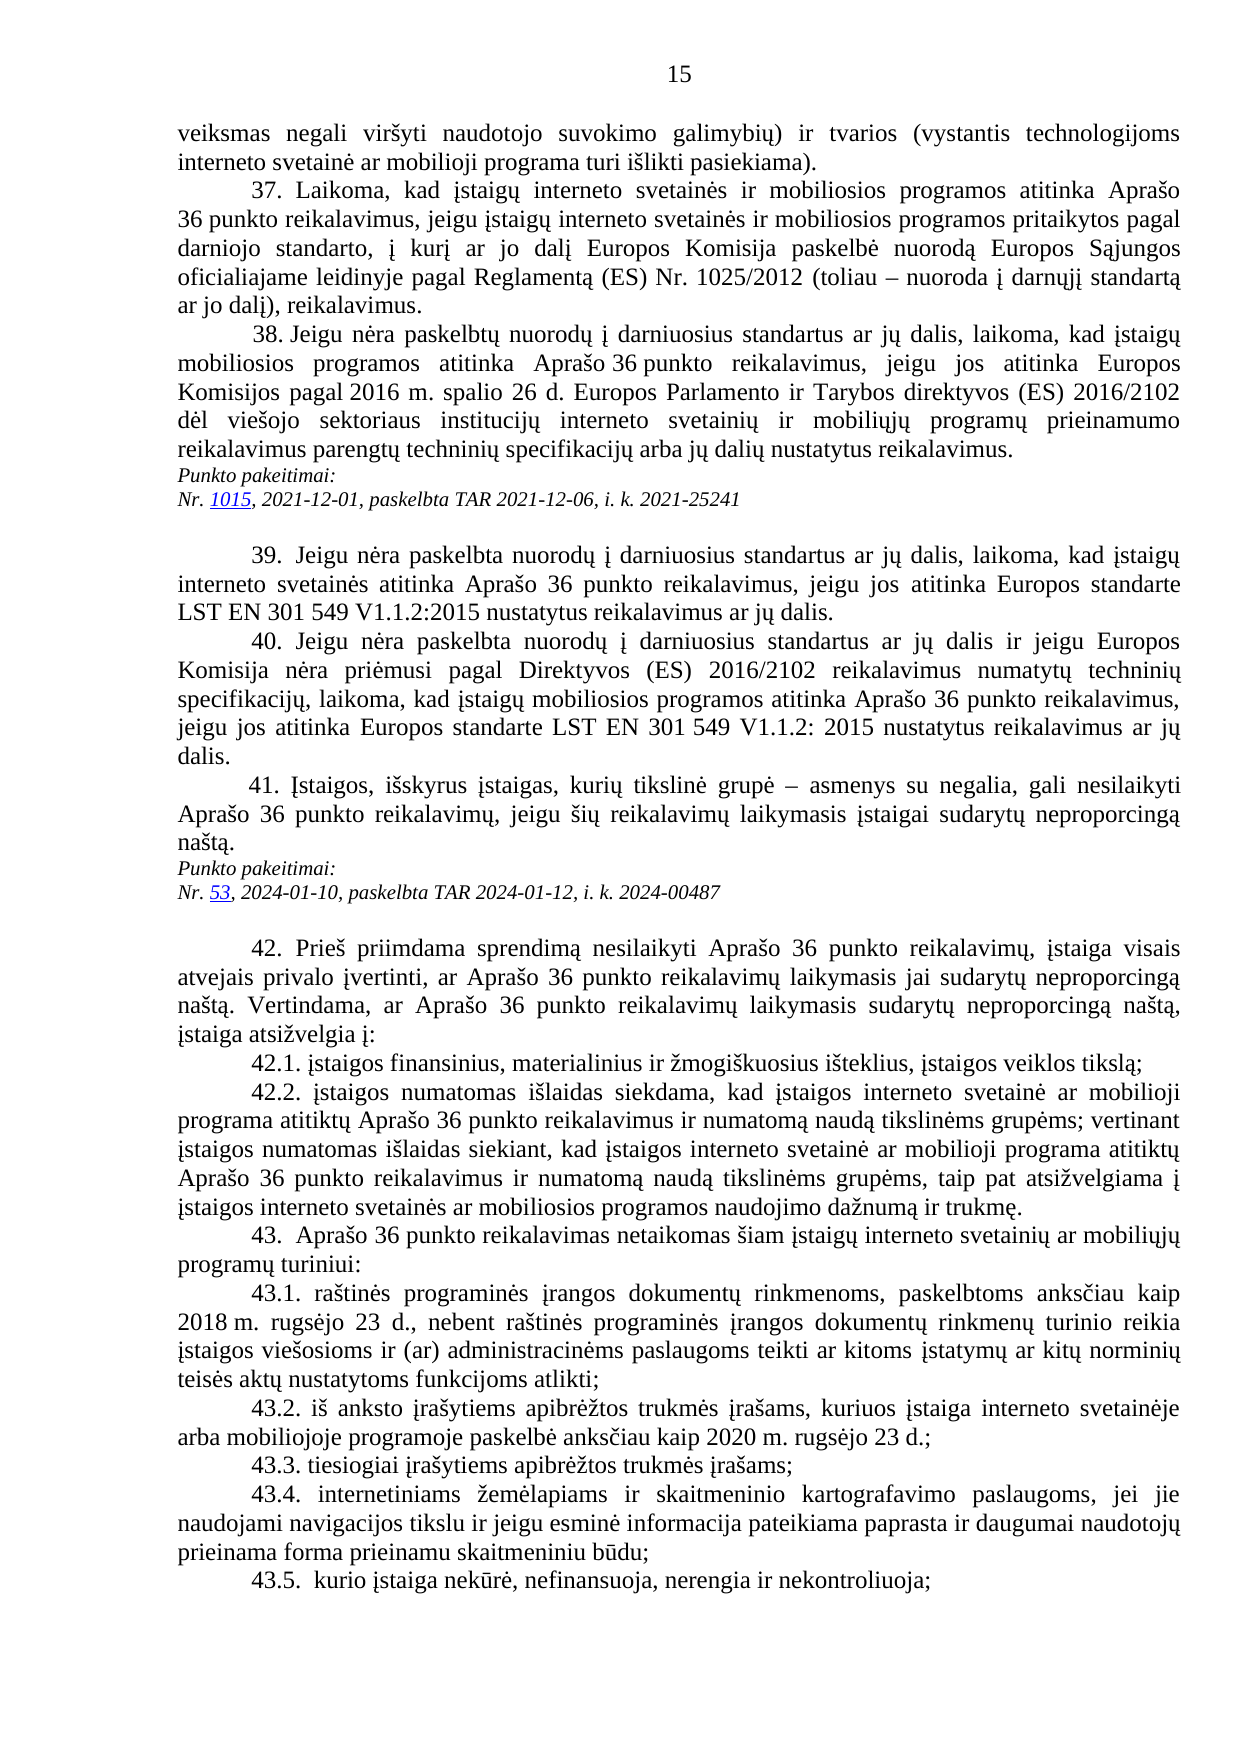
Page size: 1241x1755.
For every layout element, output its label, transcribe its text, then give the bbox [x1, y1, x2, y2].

text 43.1. raštinės programinės įrangos dokumentų rinkmenoms, paskelbtoms anksčiau kaip 2018 m. rugsėjo 23 d., nebent raštinės programinės įrangos dokumentų rinkmenų turinio reikia įstaigos viešosioms ir (ar) administracinėms paslaugoms teikti ar kitoms įstatymų ar kitų norminių teisės aktų nustatytoms funkcijoms atlikti; [177, 1278, 1181, 1393]
text 43.3. tiesiogiai įrašytiems apibrėžtos trukmės įrašams; [177, 1451, 1181, 1479]
text 42. Prieš priimdama sprendimą nesilaikyti Aprašo 36 punkto reikalavimų, įstaiga visais atvejais privalo įvertinti, ar Aprašo 36 punkto reikalavimų laikymasis jai sudarytų neproporcingą naštą. Vertindama, ar Aprašo 36 punkto reikalavimų laikymasis sudarytų neproporcingą naštą, įstaiga atsižvelgia į: [177, 933, 1181, 1048]
text 38. Jeigu nėra paskelbtų nuorodų į darniuosius standartus ar jų dalis, laikoma, kad įstaigų mobiliosios programos atitinka Aprašo 36 punkto reikalavimus, jeigu jos atitinka Europos Komisijos pagal 2016 m. spalio 26 d. Europos Parlamento ir Tarybos direktyvos (ES) 2016/2102 dėl viešojo sektoriaus institucijų interneto svetainių ir mobiliųjų programų prieinamumo reikalavimus parengtų techninių specifikacijų arba jų dalių nustatytus reikalavimus. [177, 319, 1181, 463]
text 42.2. įstaigos numatomas išlaidas siekdama, kad įstaigos interneto svetainė ar mobilioji programa atitiktų Aprašo 36 punkto reikalavimus ir numatomą naudą tikslinėms grupėms; vertinant įstaigos numatomas išlaidas siekiant, kad įstaigos interneto svetainė ar mobilioji programa atitiktų Aprašo 36 punkto reikalavimus ir numatomą naudą tikslinėms grupėms, taip pat atsižvelgiama į įstaigos interneto svetainės ar mobiliosios programos naudojimo dažnumą ir trukmę. [177, 1077, 1181, 1221]
text 43.4. internetiniams žemėlapiams ir skaitmeninio kartografavimo paslaugoms, jei jie naudojami navigacijos tikslu ir jeigu esminė informacija pateikiama paprasta ir daugumai naudotojų prieinama forma prieinamu skaitmeniniu būdu; [177, 1479, 1181, 1566]
text veiksmas negali viršyti naudotojo suvokimo galimybių) ir tvarios (vystantis technologijoms interneto svetainė ar mobilioji programa turi išlikti pasiekiama). [177, 118, 1181, 176]
text Punkto pakeitimai: [177, 856, 1181, 880]
text 43.5. kurio įstaiga nekūrė, nefinansuoja, nerengia ir nekontroliuoja; [177, 1566, 1181, 1594]
text 37. Laikoma, kad įstaigų interneto svetainės ir mobiliosios programos atitinka Aprašo 36 punkto reikalavimus, jeigu įstaigų interneto svetainės ir mobiliosios programos pritaikytos pagal darniojo standarto, į kurį ar jo dalį Europos Komisija paskelbė nuorodą Europos Sąjungos oficialiajame leidinyje pagal Reglamentą (ES) Nr. 1025/2012 (toliau – nuoroda į darnųjį standartą ar jo dalį), reikalavimus. [177, 176, 1181, 319]
text Nr. 1015, 2021-12-01, paskelbta TAR 2021-12-06, i. k. 2021-25241 [177, 487, 1181, 511]
text 41. Įstaigos, išskyrus įstaigas, kurių tikslinė grupė – asmenys su negalia, gali nesilaikyti Aprašo 36 punkto reikalavimų, jeigu šių reikalavimų laikymasis įstaigai sudarytų neproporcingą naštą. [177, 770, 1181, 856]
text Nr. 53, 2024-01-10, paskelbta TAR 2024-01-12, i. k. 2024-00487 [177, 880, 1181, 904]
text 40. Jeigu nėra paskelbta nuorodų į darniuosius standartus ar jų dalis ir jeigu Europos Komisija nėra priėmusi pagal Direktyvos (ES) 2016/2102 reikalavimus numatytų techninių specifikacijų, laikoma, kad įstaigų mobiliosios programos atitinka Aprašo 36 punkto reikalavimus, jeigu jos atitinka Europos standarte LST EN 301 549 V1.1.2: 2015 nustatytus reikalavimus ar jų dalis. [177, 626, 1181, 770]
text 39. Jeigu nėra paskelbta nuorodų į darniuosius standartus ar jų dalis, laikoma, kad įstaigų interneto svetainės atitinka Aprašo 36 punkto reikalavimus, jeigu jos atitinka Europos standarte LST EN 301 549 V1.1.2:2015 nustatytus reikalavimus ar jų dalis. [177, 540, 1181, 626]
text 43. Aprašo 36 punkto reikalavimas netaikomas šiam įstaigų interneto svetainių ar mobiliųjų programų turiniui: [177, 1221, 1181, 1278]
text 43.2. iš anksto įrašytiems apibrėžtos trukmės įrašams, kuriuos įstaiga interneto svetainėje arba mobiliojoje programoje paskelbė anksčiau kaip 2020 m. rugsėjo 23 d.; [177, 1393, 1181, 1451]
text Punkto pakeitimai: [177, 463, 1181, 487]
text 42.1. įstaigos finansinius, materialinius ir žmogiškuosius išteklius, įstaigos veiklos tikslą; [177, 1048, 1181, 1077]
